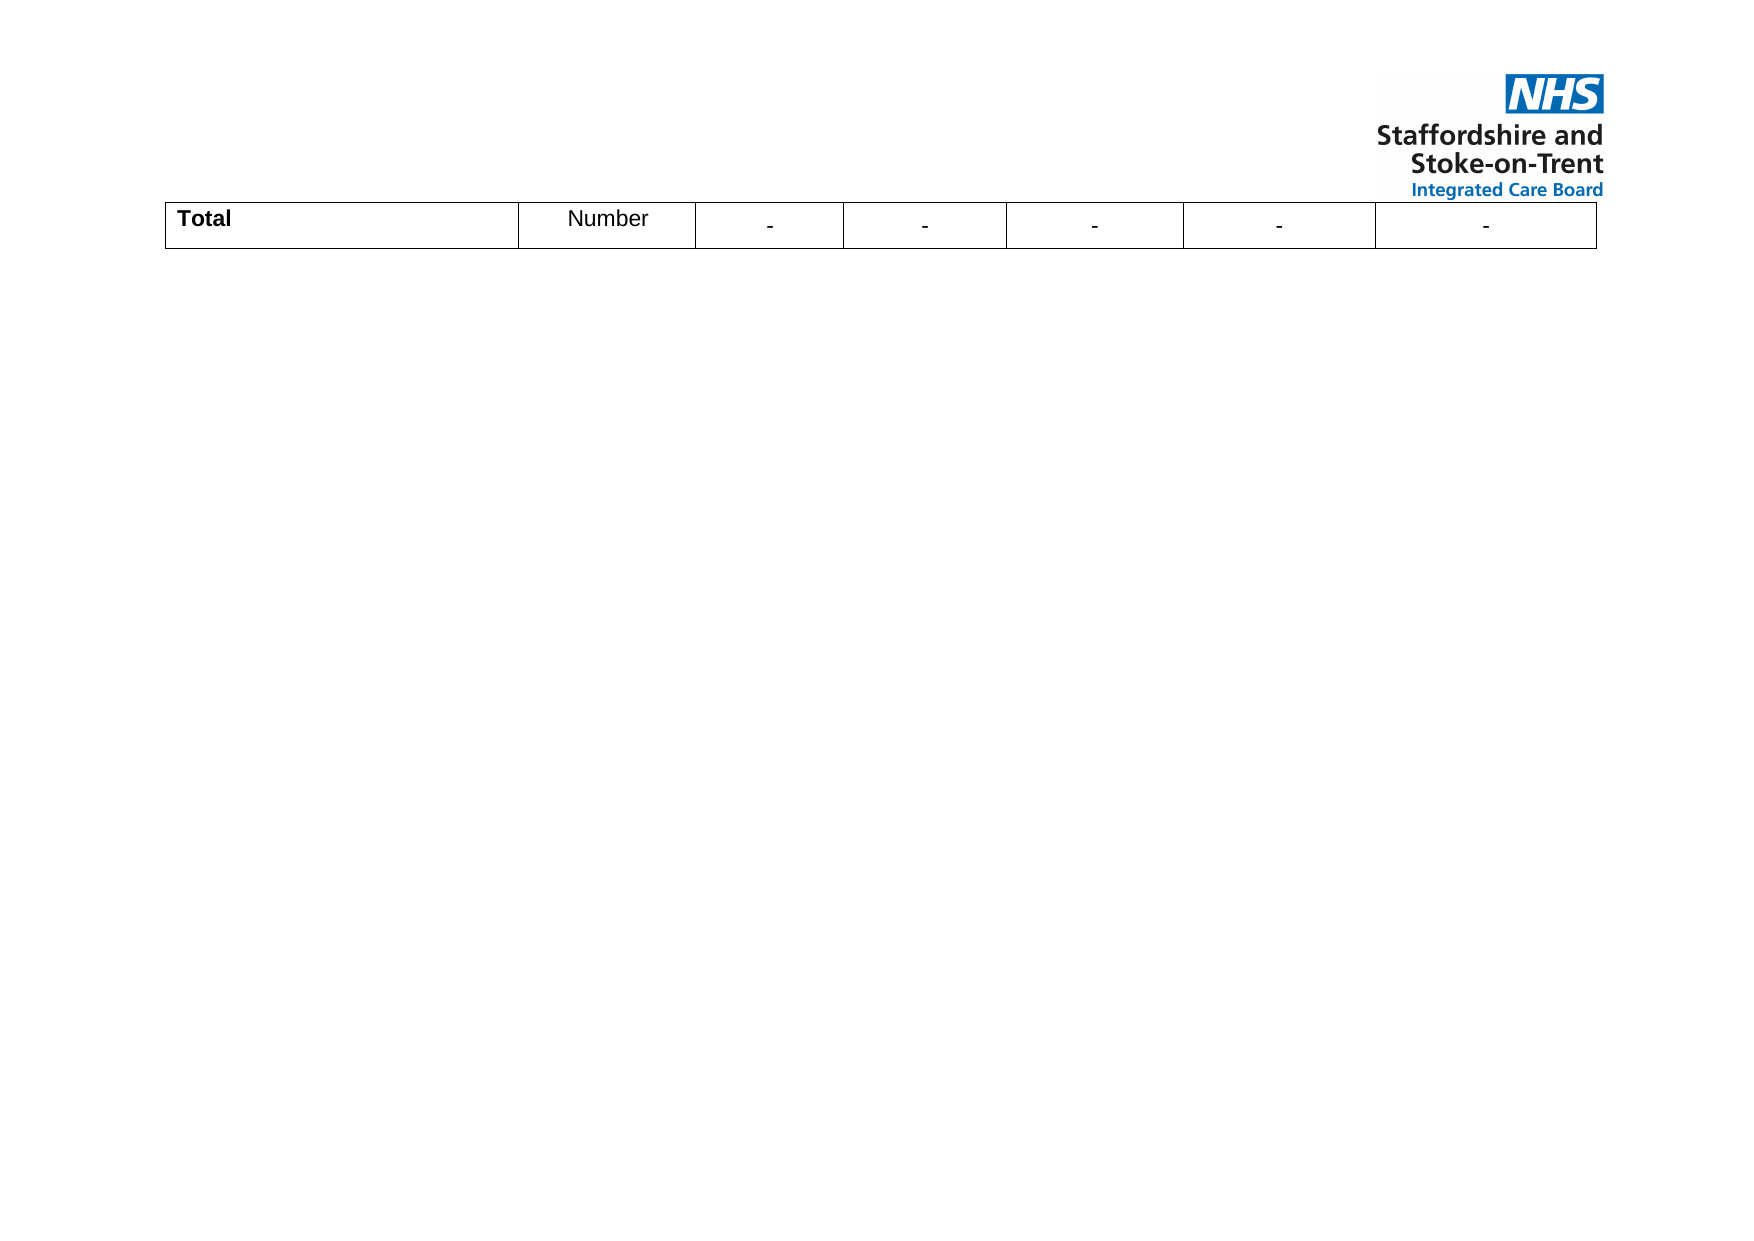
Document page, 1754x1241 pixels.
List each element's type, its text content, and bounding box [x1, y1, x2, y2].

table_cell - [1376, 203, 1596, 248]
table_cell - [1184, 203, 1375, 248]
table_cell - [844, 203, 1006, 248]
table_cell - [696, 203, 843, 248]
table_cell - [1007, 203, 1183, 248]
table_cell Total [166, 203, 518, 248]
table_cell Number [519, 203, 695, 248]
